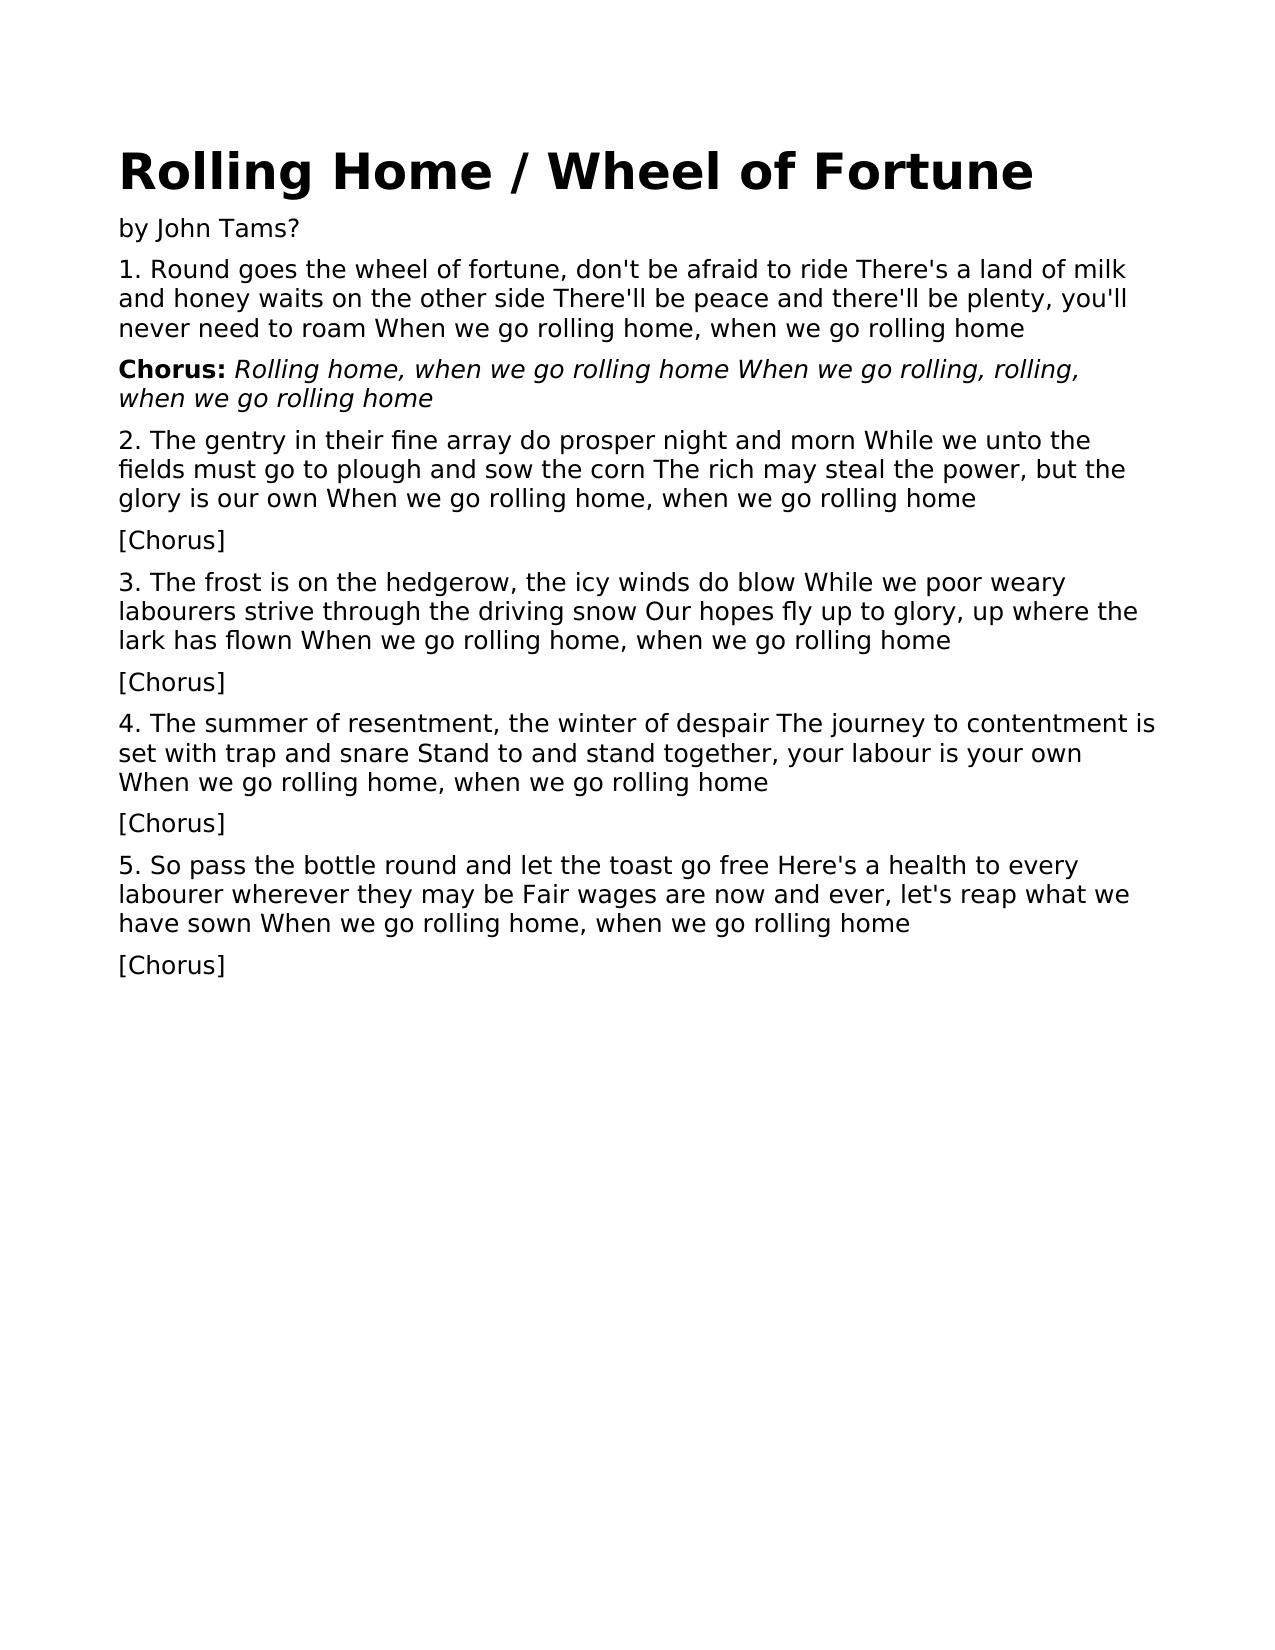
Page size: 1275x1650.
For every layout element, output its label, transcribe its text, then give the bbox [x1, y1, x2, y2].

text 1. Round goes the wheel of fortune, don't be afraid to ride There's a land of milk and honey waits on the other side There'll be peace and there'll be plenty, you'll never need to roam When we go rolling home, when we go rolling home [118, 256, 1157, 343]
subtitle Rolling Home / Wheel of Fortune [118, 143, 1157, 201]
text 4. The summer of resentment, the winter of despair The journey to contentment is set with trap and snare Stand to and stand together, your labour is your own When we go rolling home, when we go rolling home [118, 710, 1157, 797]
text [Chorus] [118, 526, 1157, 556]
text by John Tams? [118, 214, 1157, 243]
text [Chorus] [118, 951, 1157, 981]
text 5. So pass the bottle round and let the toast go free Here's a health to every labourer wherever they may be Fair wages are now and ever, let's reap what we have sown When we go rolling home, when we go rolling home [118, 851, 1157, 939]
text 2. The gentry in their fine array do prosper night and morn While we unto the fields must go to plough and sow the corn The rich may steal the power, but the glory is our own When we go rolling home, when we go rolling home [118, 426, 1157, 514]
text [Chorus] [118, 668, 1157, 697]
text [Chorus] [118, 810, 1157, 839]
text Chorus: Rolling home, when we go rolling home When we go rolling, rolling, when we go rolling home [118, 356, 1157, 414]
text 3. The frost is on the hedgerow, the icy winds do blow While we poor weary labourers strive through the driving snow Our hopes fly up to glory, up where the lark has flown When we go rolling home, when we go rolling home [118, 568, 1157, 656]
